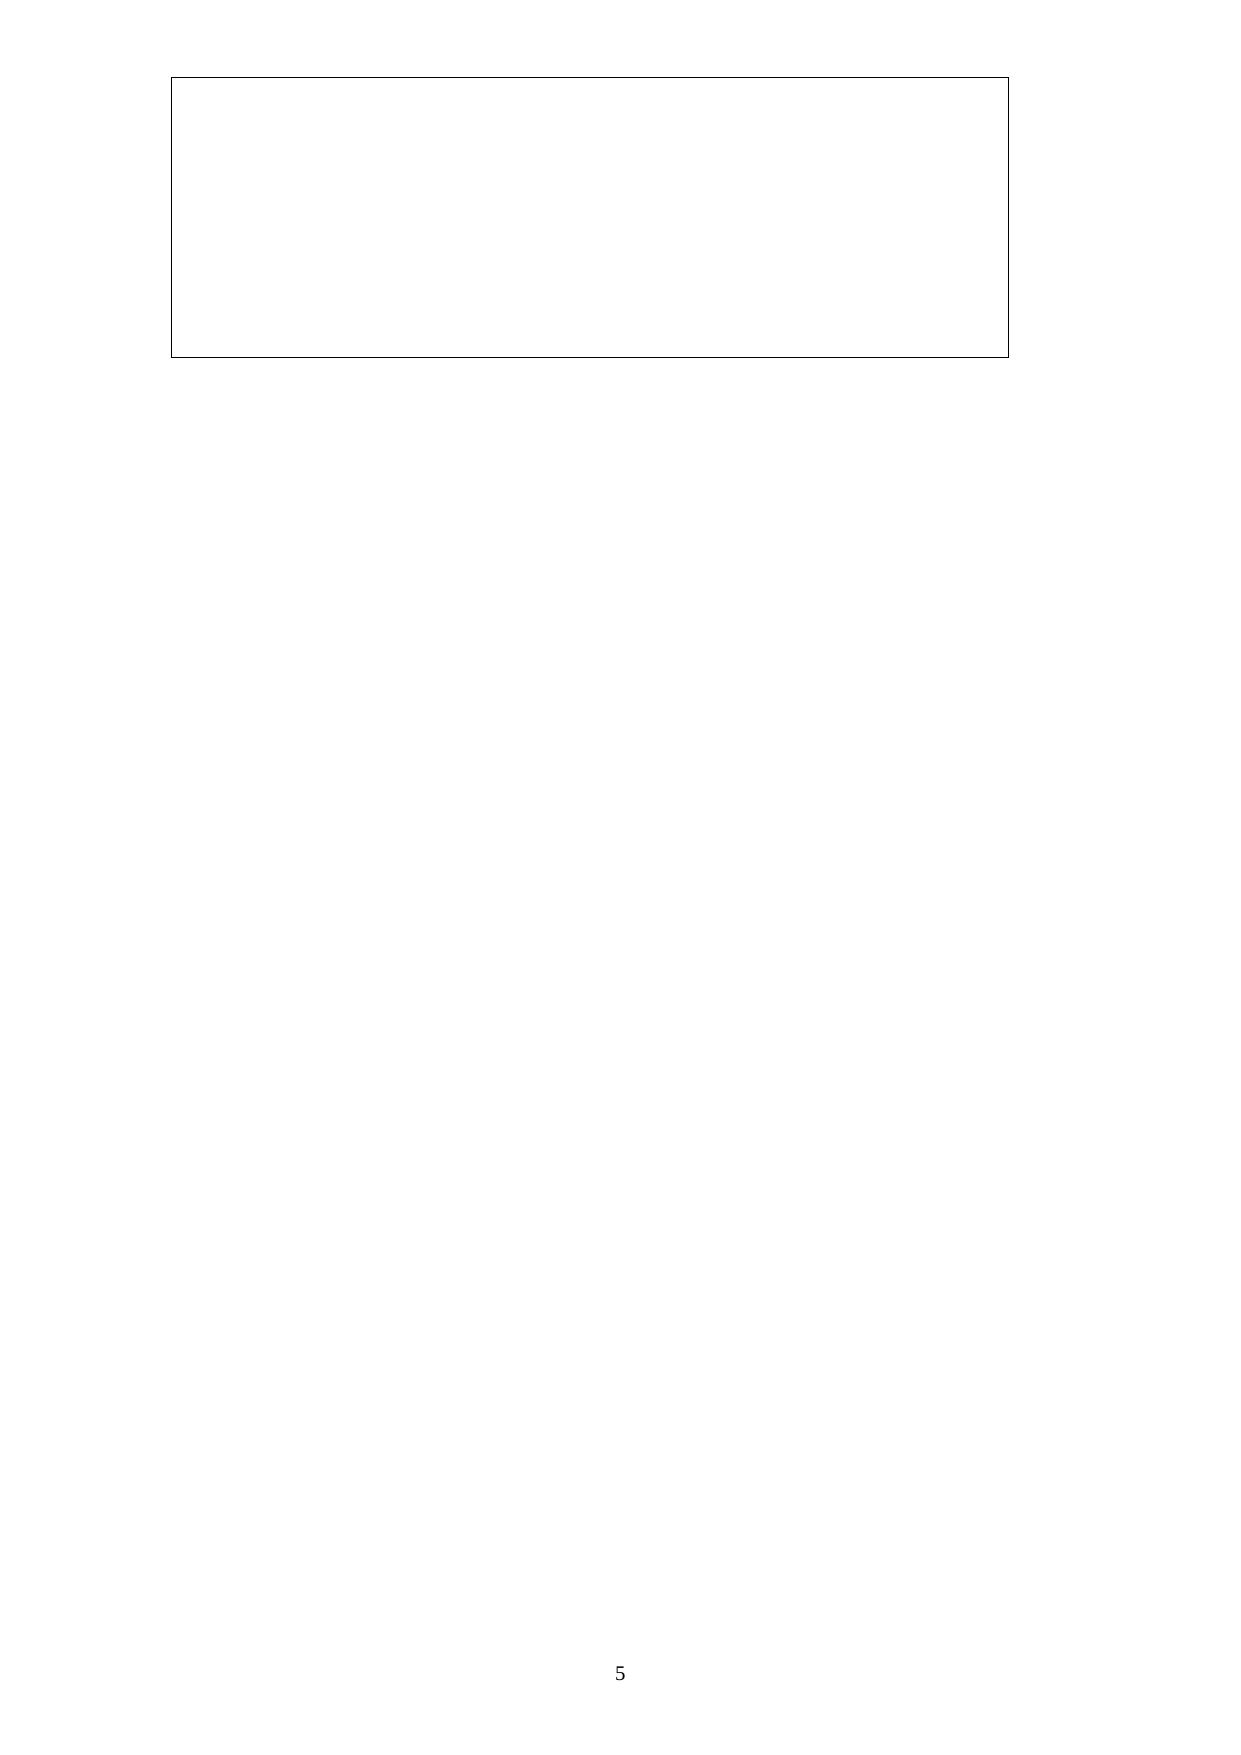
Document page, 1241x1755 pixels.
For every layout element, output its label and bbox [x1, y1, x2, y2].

table_header [172, 78, 1008, 357]
